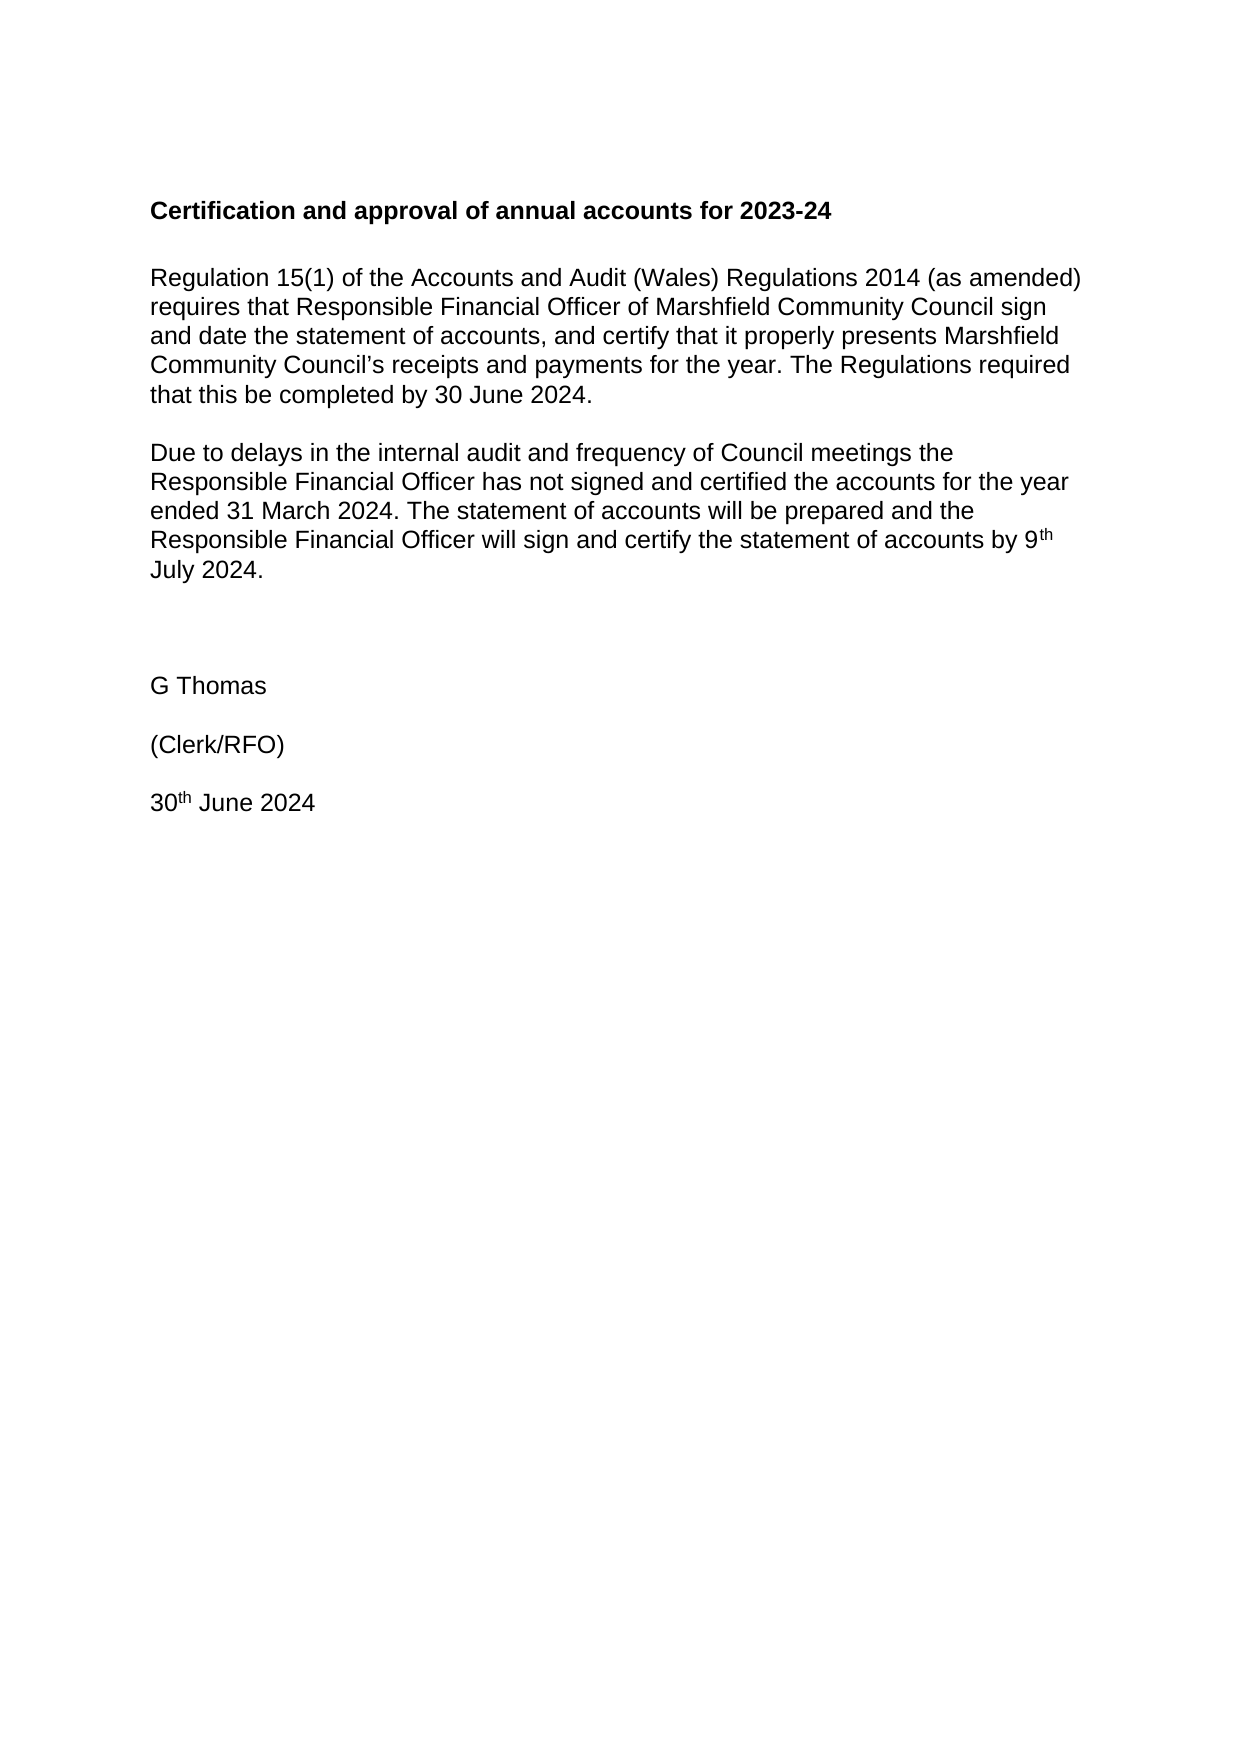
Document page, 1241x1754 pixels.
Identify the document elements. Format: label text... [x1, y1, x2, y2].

subtitle Certification and approval of annual accounts for 2023-24 [150, 187, 1090, 225]
text G Thomas [150, 671, 1090, 700]
text Due to delays in the internal audit and frequency of Council meetings the Responsible Financial Officer has not signed and certified the accounts for the year ended 31 March 2024. The statement of accounts will be prepared and the Responsible Financial Officer will sign and certify the statement of accounts by 9th July 2024. [150, 437, 1090, 583]
text 30th June 2024 [150, 787, 1090, 817]
text Regulation 15(1) of the Accounts and Audit (Wales) Regulations 2014 (as amended) requires that Responsible Financial Officer of Marshfield Community Council sign and date the statement of accounts, and certify that it properly presents Marshfield Community Council’s receipts and payments for the year. The Regulations required that this be completed by 30 June 2024. [150, 262, 1090, 408]
text (Clerk/RFO) [150, 729, 1090, 758]
